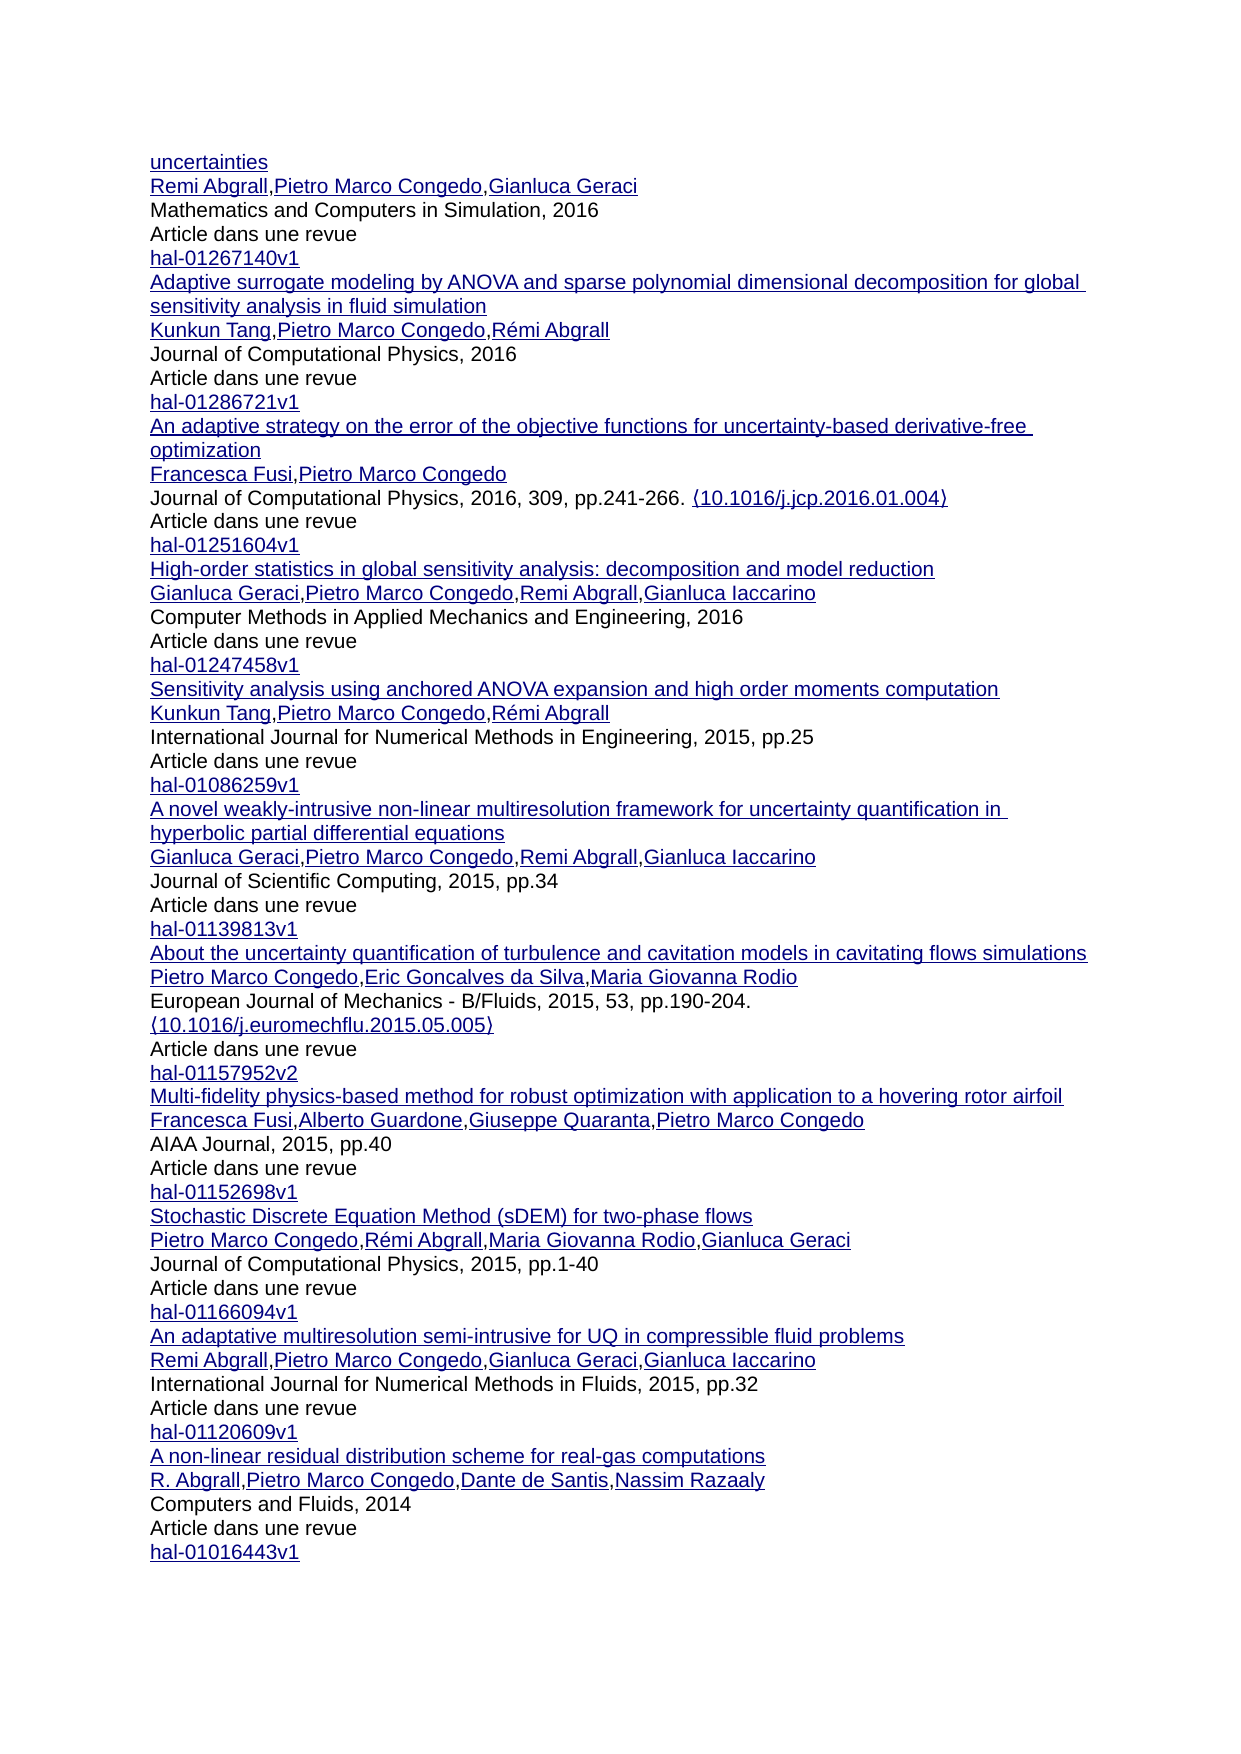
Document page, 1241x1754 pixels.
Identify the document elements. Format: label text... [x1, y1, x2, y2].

table_cell Stochastic Discrete Equation Method (sDEM) for two-phase flows Pietro Marco Congedo,Rémi Abgrall,Maria Giovanna Rodio,Gianluca Geraci Journal of Computational Physics, 2015, pp.1-40 Article dans une revue hal-01166094v1 [150, 1204, 1090, 1324]
table_cell Multi-fidelity physics-based method for robust optimization with application to a hovering rotor airfoil Francesca Fusi,Alberto Guardone,Giuseppe Quaranta,Pietro Marco Congedo AIAA Journal, 2015, pp.40 Article dans une revue hal-01152698v1 [150, 1084, 1090, 1204]
table_cell An adaptative multiresolution semi-intrusive for UQ in compressible fluid problems Remi Abgrall,Pietro Marco Congedo,Gianluca Geraci,Gianluca Iaccarino International Journal for Numerical Methods in Fluids, 2015, pp.32 Article dans une revue hal-01120609v1 [150, 1324, 1090, 1444]
table_cell Sensitivity analysis using anchored ANOVA expansion and high order moments computation Kunkun Tang,Pietro Marco Congedo,Rémi Abgrall International Journal for Numerical Methods in Engineering, 2015, pp.25 Article dans une revue hal-01086259v1 [150, 677, 1090, 797]
table_cell An adaptive strategy on the error of the objective functions for uncertainty-based derivative-free optimization Francesca Fusi,Pietro Marco Congedo Journal of Computational Physics, 2016, 309, pp.241-266. ⟨10.1016/j.jcp.2016.01.004⟩ Article dans une revue hal-01251604v1 [150, 414, 1090, 557]
table_cell A non-linear residual distribution scheme for real-gas computations R. Abgrall,Pietro Marco Congedo,Dante de Santis,Nassim Razaaly Computers and Fluids, 2014 Article dans une revue hal-01016443v1 [150, 1444, 1090, 1563]
table_cell Adaptive surrogate modeling by ANOVA and sparse polynomial dimensional decomposition for global sensitivity analysis in fluid simulation Kunkun Tang,Pietro Marco Congedo,Rémi Abgrall Journal of Computational Physics, 2016 Article dans une revue hal-01286721v1 [150, 270, 1090, 413]
table_cell Towards a unified multiresolution scheme for treating discontinuities in differential equations with uncertainties Remi Abgrall,Pietro Marco Congedo,Gianluca Geraci Mathematics and Computers in Simulation, 2016 Article dans une revue hal-01267140v1 [150, 150, 1090, 270]
table_cell High-order statistics in global sensitivity analysis: decomposition and model reduction Gianluca Geraci,Pietro Marco Congedo,Remi Abgrall,Gianluca Iaccarino Computer Methods in Applied Mechanics and Engineering, 2016 Article dans une revue hal-01247458v1 [150, 557, 1090, 677]
table_cell A novel weakly-intrusive non-linear multiresolution framework for uncertainty quantification in hyperbolic partial differential equations Gianluca Geraci,Pietro Marco Congedo,Remi Abgrall,Gianluca Iaccarino Journal of Scientific Computing, 2015, pp.34 Article dans une revue hal-01139813v1 [150, 797, 1090, 941]
table_cell About the uncertainty quantification of turbulence and cavitation models in cavitating flows simulations Pietro Marco Congedo,Eric Goncalves da Silva,Maria Giovanna Rodio European Journal of Mechanics - B/Fluids, 2015, 53, pp.190-204. ⟨10.1016/j.euromechflu.2015.05.005⟩ Article dans une revue hal-01157952v2 [150, 941, 1090, 1084]
